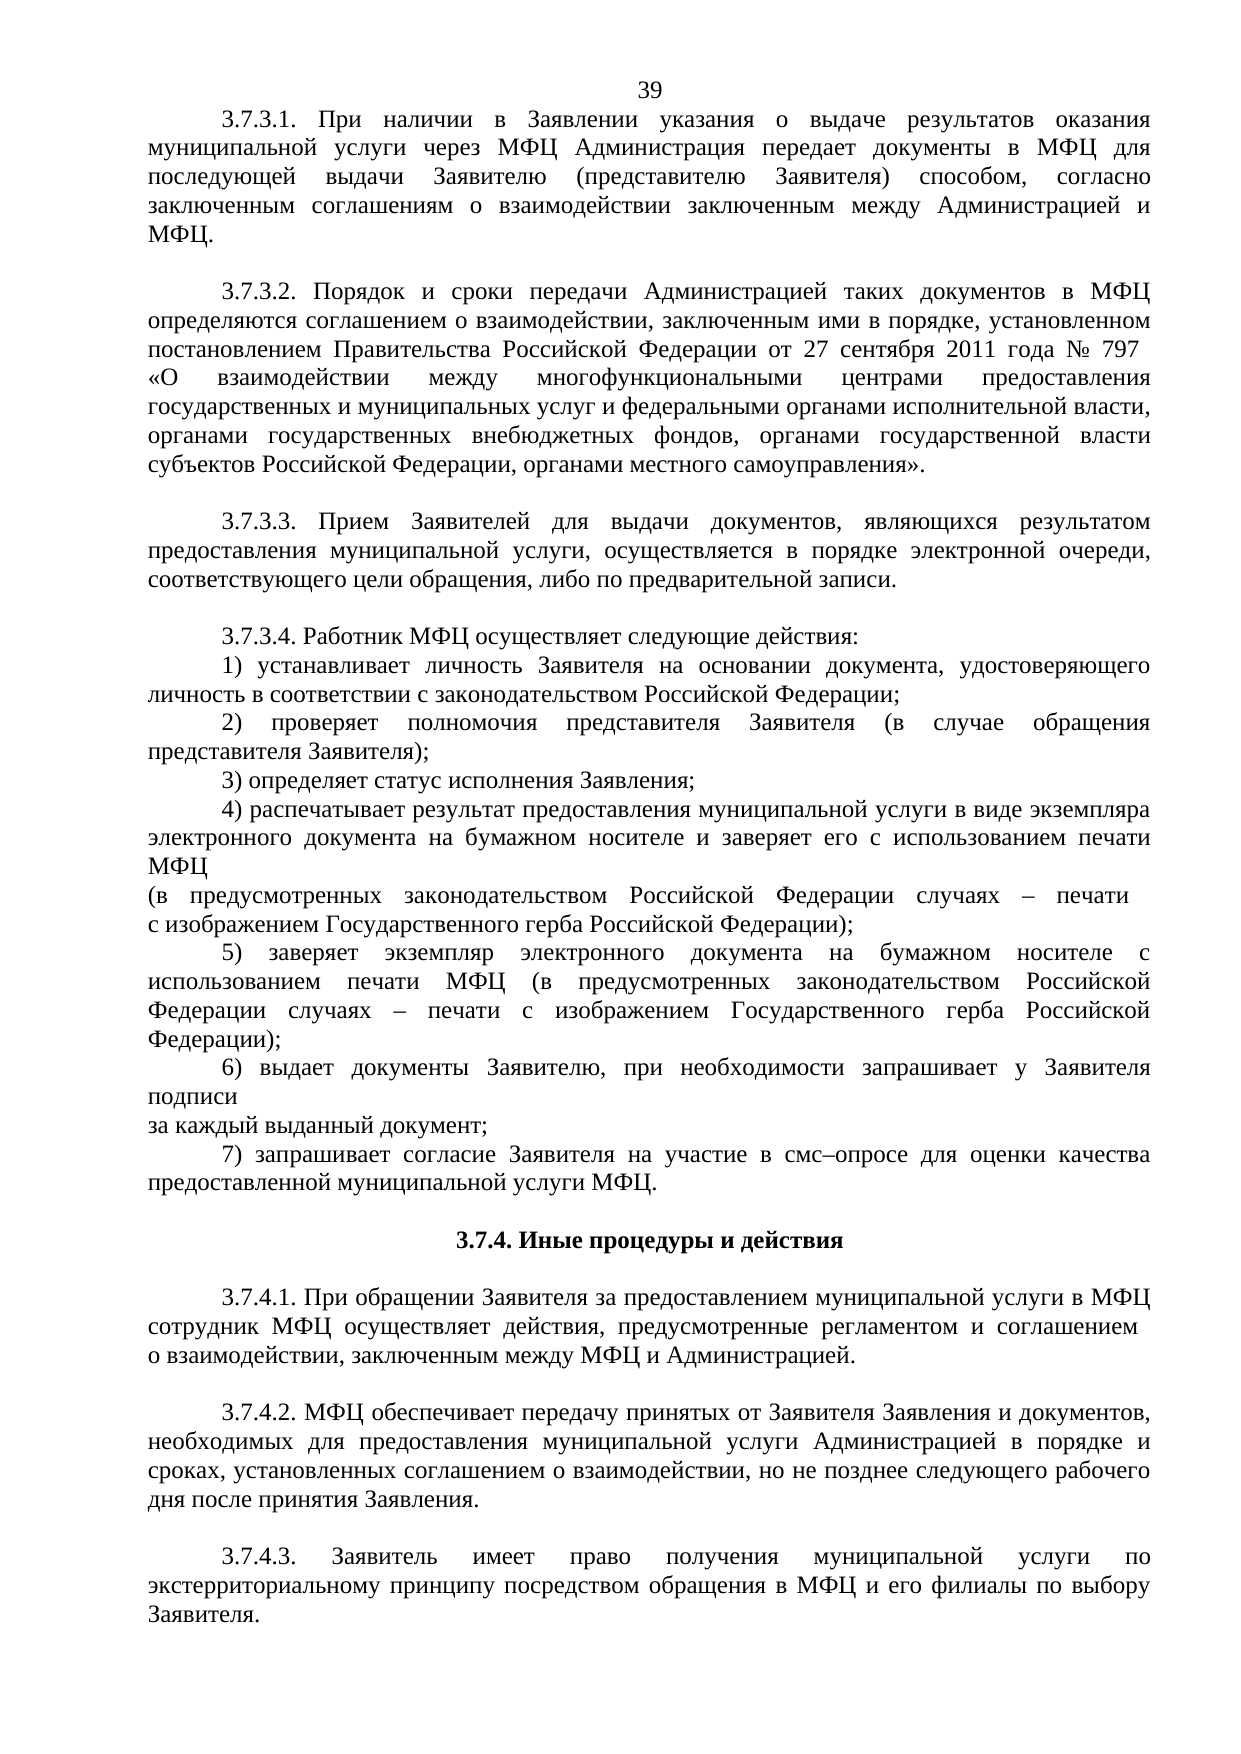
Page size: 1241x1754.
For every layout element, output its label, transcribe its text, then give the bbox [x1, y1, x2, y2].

text 2) проверяет полномочия представителя Заявителя (в случае обращения представителя Заявителя); [148, 707, 1152, 765]
text 3.7.3.1. При наличии в Заявлении указания о выдаче результатов оказания муниципальной услуги через МФЦ Администрация передает документы в МФЦ для последующей выдачи Заявителю (представителю Заявителя) способом, согласно заключенным соглашениям о взаимодействии заключенным между Администрацией и МФЦ. [148, 104, 1152, 247]
text 4) распечатывает результат предоставления муниципальной услуги в виде экземпляра электронного документа на бумажном носителе и заверяет его с использованием печати МФЦ (в предусмотренных законодательством Российской Федерации случаях – печати с изображением Государственного герба Российской Федерации); [148, 794, 1152, 937]
text 3.7.4.2. МФЦ обеспечивает передачу принятых от Заявителя Заявления и документов, необходимых для предоставления муниципальной услуги Администрацией в порядке и сроках, установленных соглашением о взаимодействии, но не позднее следующего рабочего дня после принятия Заявления. [148, 1397, 1152, 1512]
text 6) выдает документы Заявителю, при необходимости запрашивает у Заявителя подписи за каждый выданный документ; [148, 1052, 1152, 1139]
text 3.7.4.3. Заявитель имеет право получения муниципальной услуги по экстерриториальному принципу посредством обращения в МФЦ и его филиалы по выбору Заявителя. [148, 1541, 1152, 1627]
text 1) устанавливает личность Заявителя на основании документа, удостоверяющего личность в соответствии с законодательством Российской Федерации; [148, 650, 1152, 707]
text 3) определяет статус исполнения Заявления; [148, 765, 1152, 794]
text 3.7.4.1. При обращении Заявителя за предоставлением муниципальной услуги в МФЦ сотрудник МФЦ осуществляет действия, предусмотренные регламентом и соглашением о взаимодействии, заключенным между МФЦ и Администрацией. [148, 1282, 1152, 1369]
text 3.7.3.2. Порядок и сроки передачи Администрацией таких документов в МФЦ определяются соглашением о взаимодействии, заключенным ими в порядке, установленном постановлением Правительства Российской Федерации от 27 сентября 2011 года № 797 «О взаимодействии между многофункциональными центрами предоставления государственных и муниципальных услуг и федеральными органами исполнительной власти, органами государственных внебюджетных фондов, органами государственной власти субъектов Российской Федерации, органами местного самоуправления». [148, 276, 1152, 477]
text 3.7.4. Иные процедуры и действия [148, 1225, 1152, 1254]
text 3.7.3.3. Прием Заявителей для выдачи документов, являющихся результатом предоставления муниципальной услуги, осуществляется в порядке электронной очереди, соответствующего цели обращения, либо по предварительной записи. [148, 506, 1152, 592]
text 3.7.3.4. Работник МФЦ осуществляет следующие действия: [148, 621, 1152, 650]
text 5) заверяет экземпляр электронного документа на бумажном носителе с использованием печати МФЦ (в предусмотренных законодательством Российской Федерации случаях – печати с изображением Государственного герба Российской Федерации); [148, 937, 1152, 1052]
text 7) запрашивает согласие Заявителя на участие в смс–опросе для оценки качества предоставленной муниципальной услуги МФЦ. [148, 1139, 1152, 1196]
